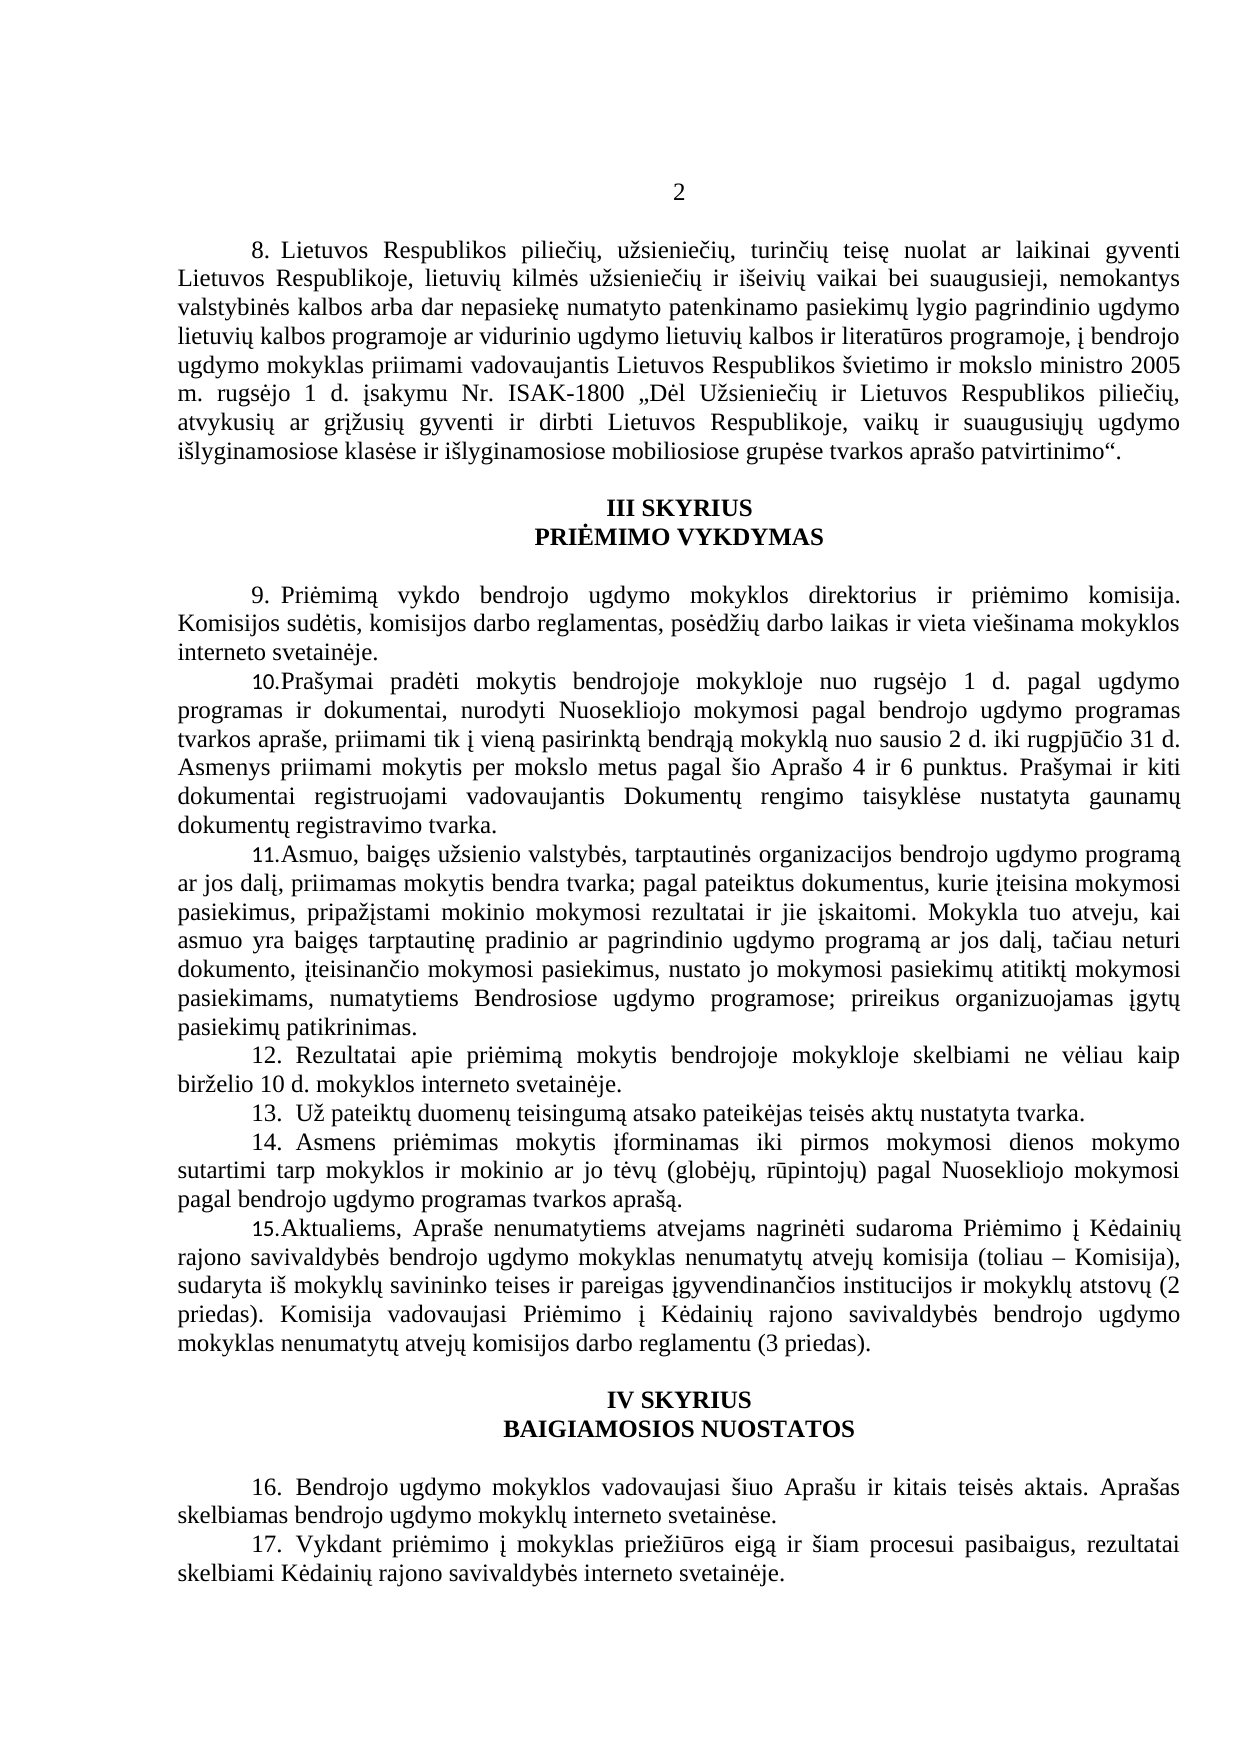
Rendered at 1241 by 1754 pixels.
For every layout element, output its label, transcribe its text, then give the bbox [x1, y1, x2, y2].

text 16. Bendrojo ugdymo mokyklos vadovaujasi šiuo Aprašu ir kitais teisės aktais. Aprašas skelbiamas bendrojo ugdymo mokyklų interneto svetainėse. [177, 1472, 1181, 1529]
text PRIĖMIMO VYKDYMAS [177, 522, 1181, 551]
text BAIGIAMOSIOS NUOSTATOS [177, 1414, 1181, 1443]
text III SKYRIUS [177, 493, 1181, 522]
text 13. Už pateiktų duomenų teisingumą atsako pateikėjas teisės aktų nustatyta tvarka. [177, 1098, 1181, 1127]
text 12. Rezultatai apie priėmimą mokytis bendrojoje mokykloje skelbiami ne vėliau kaip birželio 10 d. mokyklos interneto svetainėje. [177, 1040, 1181, 1098]
text 14. Asmens priėmimas mokytis įforminamas iki pirmos mokymosi dienos mokymo sutartimi tarp mokyklos ir mokinio ar jo tėvų (globėjų, rūpintojų) pagal Nuosekliojo mokymosi pagal bendrojo ugdymo programas tvarkos aprašą. [177, 1127, 1181, 1213]
text 15. Aktualiems, Apraše nenumatytiems atvejams nagrinėti sudaroma Priėmimo į Kėdainių rajono savivaldybės bendrojo ugdymo mokyklas nenumatytų atvejų komisija (toliau – Komisija), sudaryta iš mokyklų savininko teises ir pareigas įgyvendinančios institucijos ir mokyklų atstovų (2 priedas). Komisija vadovaujasi Priėmimo į Kėdainių rajono savivaldybės bendrojo ugdymo mokyklas nenumatytų atvejų komisijos darbo reglamentu (3 priedas). [177, 1213, 1181, 1357]
text 8. Lietuvos Respublikos piliečių, užsieniečių, turinčių teisę nuolat ar laikinai gyventi Lietuvos Respublikoje, lietuvių kilmės užsieniečių ir išeivių vaikai bei suaugusieji, nemokantys valstybinės kalbos arba dar nepasiekę numatyto patenkinamo pasiekimų lygio pagrindinio ugdymo lietuvių kalbos programoje ar vidurinio ugdymo lietuvių kalbos ir literatūros programoje, į bendrojo ugdymo mokyklas priimami vadovaujantis Lietuvos Respublikos švietimo ir mokslo ministro 2005 m. rugsėjo 1 d. įsakymu Nr. ISAK-1800 „Dėl Užsieniečių ir Lietuvos Respublikos piliečių, atvykusių ar grįžusių gyventi ir dirbti Lietuvos Respublikoje, vaikų ir suaugusiųjų ugdymo išlyginamosiose klasėse ir išlyginamosiose mobiliosiose grupėse tvarkos aprašo patvirtinimo“. [177, 235, 1181, 465]
text 11. Asmuo, baigęs užsienio valstybės, tarptautinės organizacijos bendrojo ugdymo programą ar jos dalį, priimamas mokytis bendra tvarka; pagal pateiktus dokumentus, kurie įteisina mokymosi pasiekimus, pripažįstami mokinio mokymosi rezultatai ir jie įskaitomi. Mokykla tuo atveju, kai asmuo yra baigęs tarptautinę pradinio ar pagrindinio ugdymo programą ar jos dalį, tačiau neturi dokumento, įteisinančio mokymosi pasiekimus, nustato jo mokymosi pasiekimų atitiktį mokymosi pasiekimams, numatytiems Bendrosiose ugdymo programose; prireikus organizuojamas įgytų pasiekimų patikrinimas. [177, 839, 1181, 1040]
text 10. Prašymai pradėti mokytis bendrojoje mokykloje nuo rugsėjo 1 d. pagal ugdymo programas ir dokumentai, nurodyti Nuosekliojo mokymosi pagal bendrojo ugdymo programas tvarkos apraše, priimami tik į vieną pasirinktą bendrąją mokyklą nuo sausio 2 d. iki rugpjūčio 31 d. Asmenys priimami mokytis per mokslo metus pagal šio Aprašo 4 ir 6 punktus. Prašymai ir kiti dokumentai registruojami vadovaujantis Dokumentų rengimo taisyklėse nustatyta gaunamų dokumentų registravimo tvarka. [177, 666, 1181, 839]
text IV SKYRIUS [177, 1386, 1181, 1414]
text 17. Vykdant priėmimo į mokyklas priežiūros eigą ir šiam procesui pasibaigus, rezultatai skelbiami Kėdainių rajono savivaldybės interneto svetainėje. [177, 1529, 1181, 1587]
text 9. Priėmimą vykdo bendrojo ugdymo mokyklos direktorius ir priėmimo komisija. Komisijos sudėtis, komisijos darbo reglamentas, posėdžių darbo laikas ir vieta viešinama mokyklos interneto svetainėje. [177, 580, 1181, 666]
